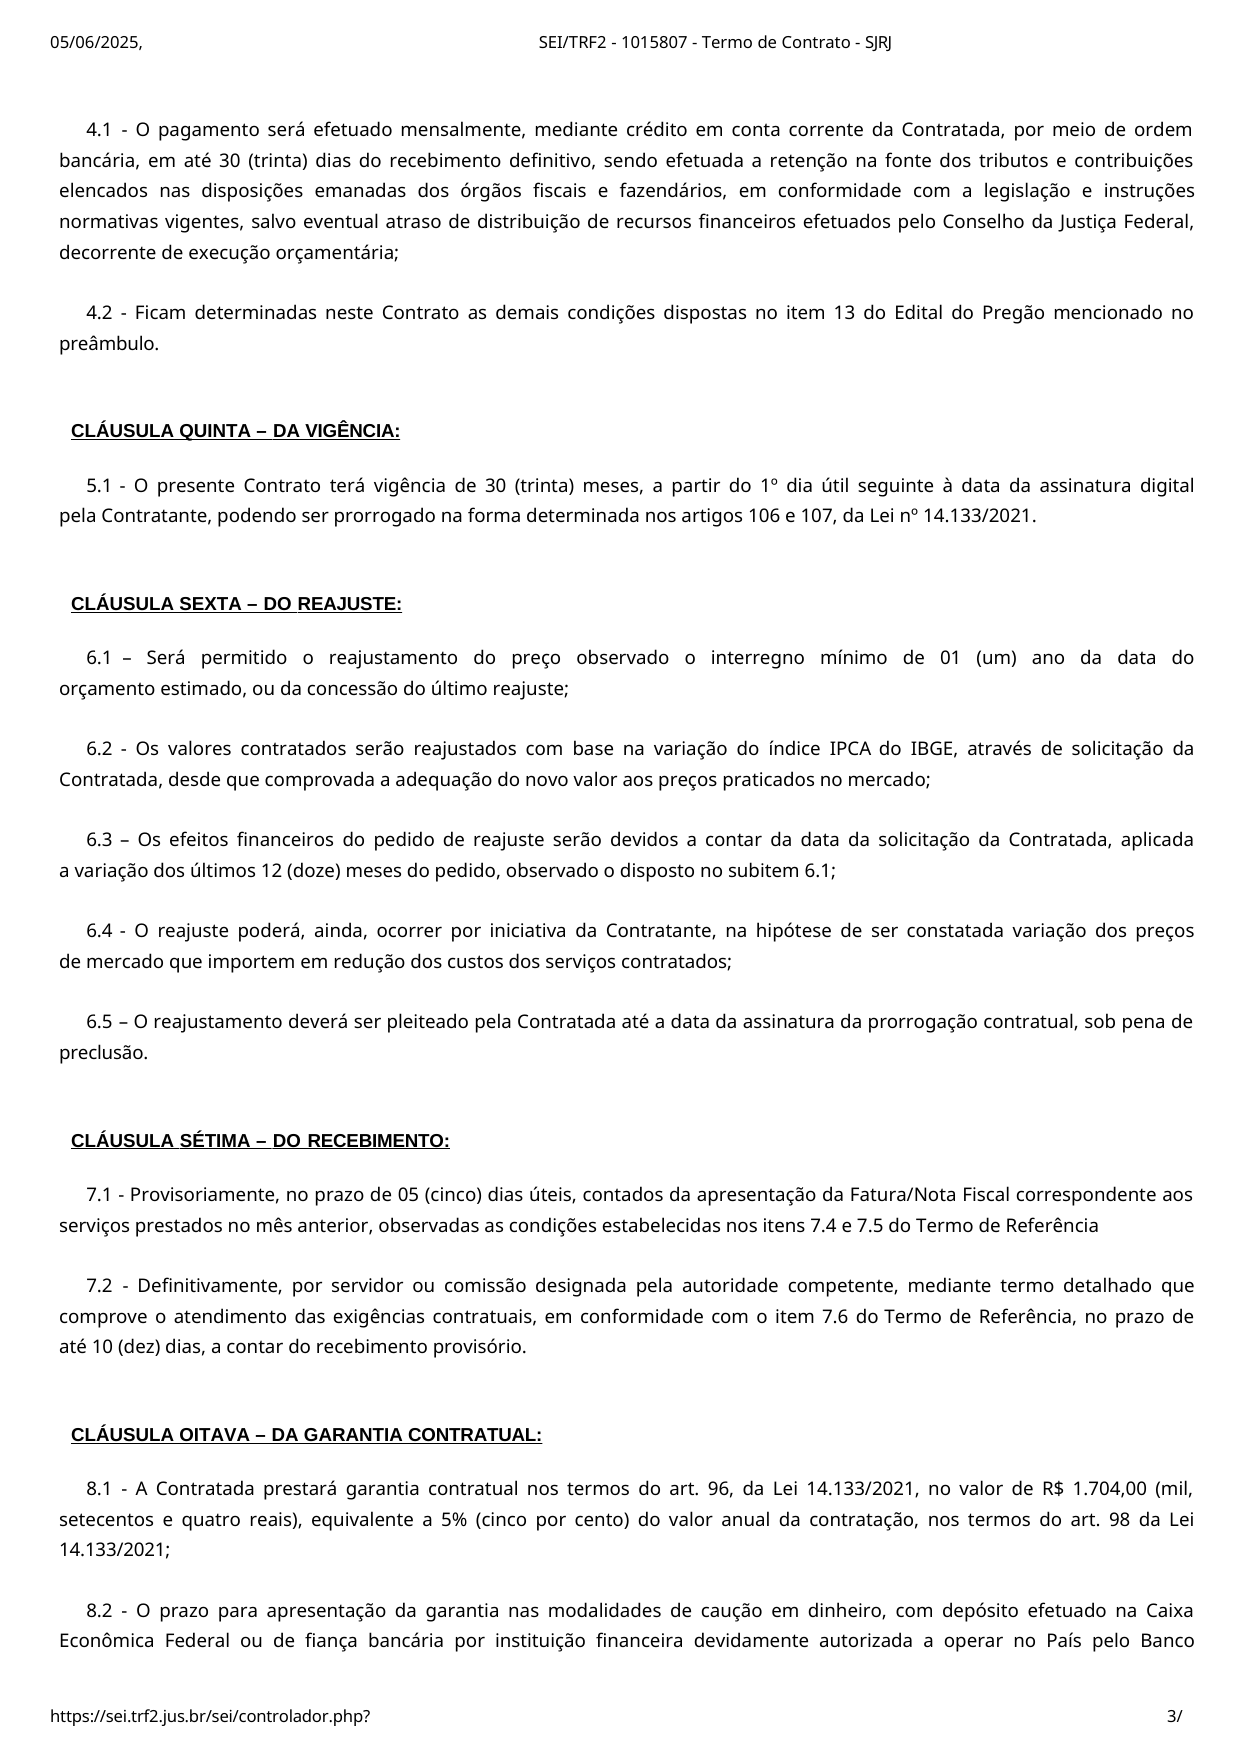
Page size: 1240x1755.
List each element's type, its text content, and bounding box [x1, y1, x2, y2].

list - Provisoriamente, no prazo de 05 (cinco) dias úteis, contados da apresentação da Fatura/Nota Fiscal correspondente aos serviços prestados no mês anterior, observadas as condições estabelecidas nos itens 7.4 e 7.5 do Termo de Referência [59, 1181, 1195, 1237]
list - O presente Contrato terá vigência de 30 (trinta) meses, a partir do 1º dia útil seguinte à data da assinatura digital pela Contratante, podendo ser prorrogado na forma determinada nos artigos 106 e 107, da Lei nº 14.133/2021. [59, 472, 1195, 528]
list - O prazo para apresentação da garantia nas modalidades de caução em dinheiro, com depósito efetuado na Caixa Econômica Federal ou de fiança bancária por instituição financeira devidamente autorizada a operar no País pelo Banco [59, 1597, 1195, 1653]
list - O pagamento será efetuado mensalmente, mediante crédito em conta corrente da Contratada, por meio de ordem bancária, em até 30 (trinta) dias do recebimento definitivo, sendo efetuada a retenção na fonte dos tributos e contribuições elencados nas disposições emanadas dos órgãos fiscais e fazendários, em conformidade com a legislação e instruções normativas vigentes, salvo eventual atraso de distribuição de recursos financeiros efetuados pelo Conselho da Justiça Federal, decorrente de execução orçamentária; [59, 117, 1195, 264]
list – O reajustamento deverá ser pleiteado pela Contratada até a data da assinatura da prorrogação contratual, sob pena de preclusão. [59, 1009, 1195, 1065]
list - A Contratada prestará garantia contratual nos termos do art. 96, da Lei 14.133/2021, no valor de R$ 1.704,00 (mil, setecentos e quatro reais), equivalente a 5% (cinco por cento) do valor anual da contratação, nos termos do art. 98 da Lei 14.133/2021; [59, 1476, 1195, 1562]
subtitle CLÁUSULA SEXTA – DO REAJUSTE: [71, 593, 1195, 614]
list - O reajuste poderá, ainda, ocorrer por iniciativa da Contratante, na hipótese de ser constatada variação dos preços de mercado que importem em redução dos custos dos serviços contratados; [59, 918, 1195, 974]
list - Definitivamente, por servidor ou comissão designada pela autoridade competente, mediante termo detalhado que comprove o atendimento das exigências contratuais, em conformidade com o item 7.6 do Termo de Referência, no prazo de até 10 (dez) dias, a contar do recebimento provisório. [59, 1272, 1195, 1359]
subtitle CLÁUSULA OITAVA – DA GARANTIA CONTRATUAL: [71, 1424, 1195, 1445]
list - Ficam determinadas neste Contrato as demais condições dispostas no item 13 do Edital do Pregão mencionado no preâmbulo. [59, 299, 1195, 356]
list - Os valores contratados serão reajustados com base na variação do índice IPCA do IBGE, através de solicitação da Contratada, desde que comprovada a adequação do novo valor aos preços praticados no mercado; [59, 736, 1195, 792]
list – Os efeitos financeiros do pedido de reajuste serão devidos a contar da data da solicitação da Contratada, aplicada a variação dos últimos 12 (doze) meses do pedido, observado o disposto no subitem 6.1; [59, 827, 1195, 883]
subtitle CLÁUSULA SÉTIMA – DO RECEBIMENTO: [71, 1129, 1195, 1151]
list – Será permitido o reajustamento do preço observado o interregno mínimo de 01 (um) ano da data do orçamento estimado, ou da concessão do último reajuste; [59, 644, 1195, 701]
subtitle CLÁUSULA QUINTA – DA VIGÊNCIA: [71, 420, 1195, 442]
